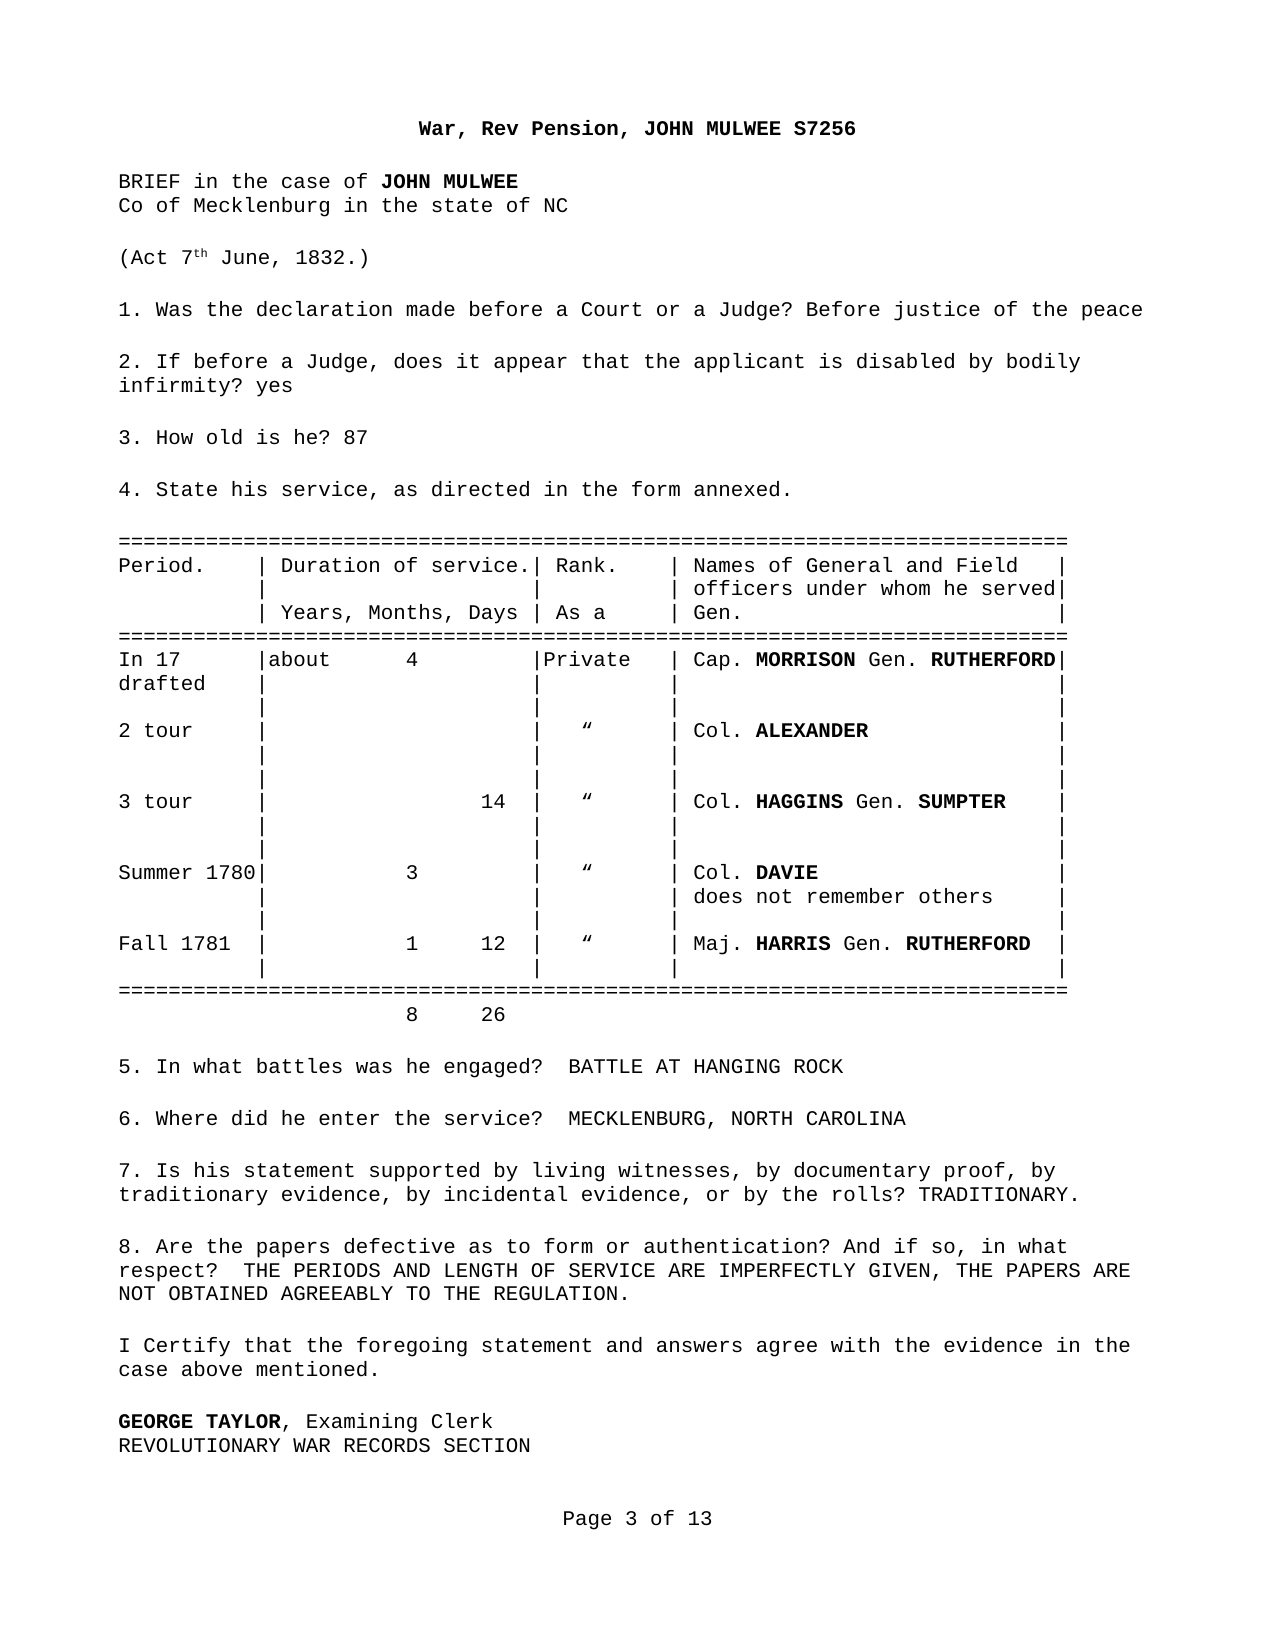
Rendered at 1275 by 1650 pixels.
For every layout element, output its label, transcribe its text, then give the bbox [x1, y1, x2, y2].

text 8. Are the papers defective as to form or authentication? And if so, in what respect? The periods and length of service are IMPERFECTLY GIVEN, the papers are not obtained agreeably to the regulation. [118, 1236, 1157, 1307]
text 7. Is his statement supported by living witnesses, by documentary proof, by traditionary evidence, by incidental evidence, or by the rolls? Traditionary. [118, 1160, 1157, 1207]
text ============================================================================ [118, 980, 1157, 1004]
text Revolutionary war records section [118, 1435, 1157, 1458]
text | | | | [118, 909, 1157, 933]
text | | | | [118, 957, 1157, 980]
text In 17 |about 4 |Private | Cap. MorrisoN Gen. Rutherford| [118, 649, 1157, 673]
text drafted | | | | [118, 673, 1157, 697]
text (Act 7th June, 1832.) [118, 247, 1157, 271]
text | | | officers under whom he served| [118, 578, 1157, 602]
text BRIEF in the case of John Mulwee [118, 171, 1157, 195]
text 2. If before a Judge, does it appear that the applicant is disabled by bodily infirmity? yes [118, 351, 1157, 398]
text | | | | [118, 697, 1157, 720]
text George Taylor, Examining Clerk [118, 1411, 1157, 1435]
text 5. In what battles was he engaged? Battle at Hanging Rock [118, 1056, 1157, 1080]
text 6. Where did he enter the service? Mecklenburg, NORTH CAROLINA [118, 1108, 1157, 1132]
text 3. How old is he? 87 [118, 427, 1157, 451]
text 8 26 [118, 1004, 1157, 1028]
text | Years, Months, Days | As a | Gen. | [118, 602, 1157, 626]
text 3 tour | 14 | “ | Col. Haggins Gen. Sumpter | [118, 791, 1157, 815]
text 2 tour | | “ | Col. Alexander | [118, 720, 1157, 744]
text I Certify that the foregoing statement and answers agree with the evidence in the case above mentioned. [118, 1335, 1157, 1383]
text | | | | [118, 744, 1157, 767]
text Co of Mecklenburg in the state of NC [118, 195, 1157, 218]
text 4. State his service, as directed in the form annexed. [118, 479, 1157, 503]
text ============================================================================ [118, 626, 1157, 649]
text | | | | [118, 838, 1157, 862]
text Period. | Duration of service.| Rank. | Names of General and Field | [118, 555, 1157, 578]
text | | | | [118, 815, 1157, 838]
text 1. Was the declaration made before a Court or a Judge? Before justice of the peace [118, 299, 1157, 323]
text Summer 1780| 3 | “ | Col. Davie | [118, 862, 1157, 886]
text ============================================================================ [118, 531, 1157, 555]
text | | | | [118, 767, 1157, 791]
text Fall 1781 | 1 12 | “ | Maj. Harris Gen. Rutherford | [118, 933, 1157, 957]
text | | | does not remember others | [118, 886, 1157, 909]
